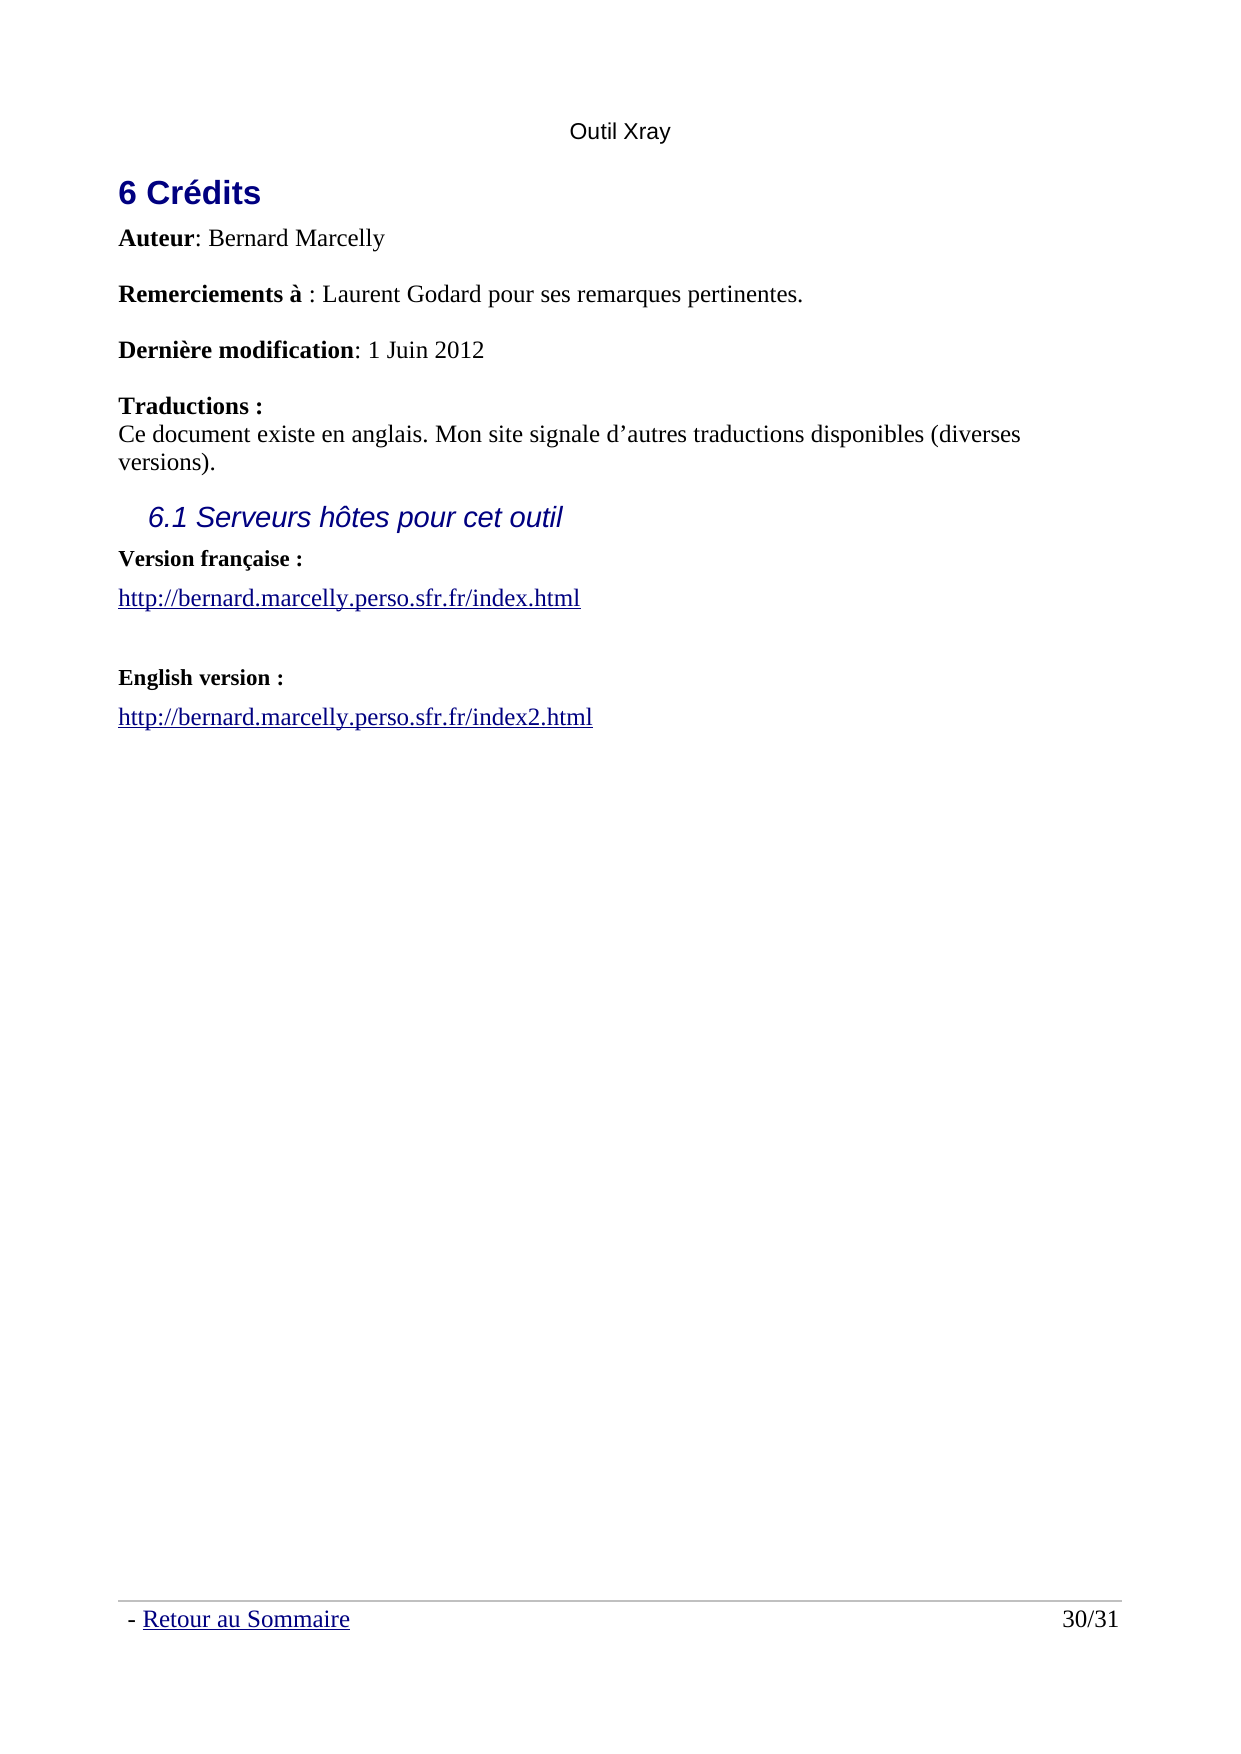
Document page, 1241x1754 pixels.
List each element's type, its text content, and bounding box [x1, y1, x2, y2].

subtitle Serveurs hôtes pour cet outil [148, 501, 1122, 533]
text Auteur: Bernard Marcelly [118, 224, 1122, 252]
subtitle Crédits [118, 174, 1122, 211]
text Remerciements à : Laurent Godard pour ses remarques pertinentes. [118, 280, 1122, 308]
text Dernière modification: 1 Juin 2012 [118, 336, 1122, 364]
text English version : [118, 665, 1122, 690]
text Traductions : [118, 392, 1122, 420]
text http://bernard.marcelly.perso.sfr.fr/index2.html [118, 703, 1122, 731]
text Version française : [118, 546, 1122, 571]
text http://bernard.marcelly.perso.sfr.fr/index.html [118, 584, 1122, 612]
text Ce document existe en anglais. Mon site signale d’autres traductions disponibles (diverses versions). [118, 420, 1122, 476]
